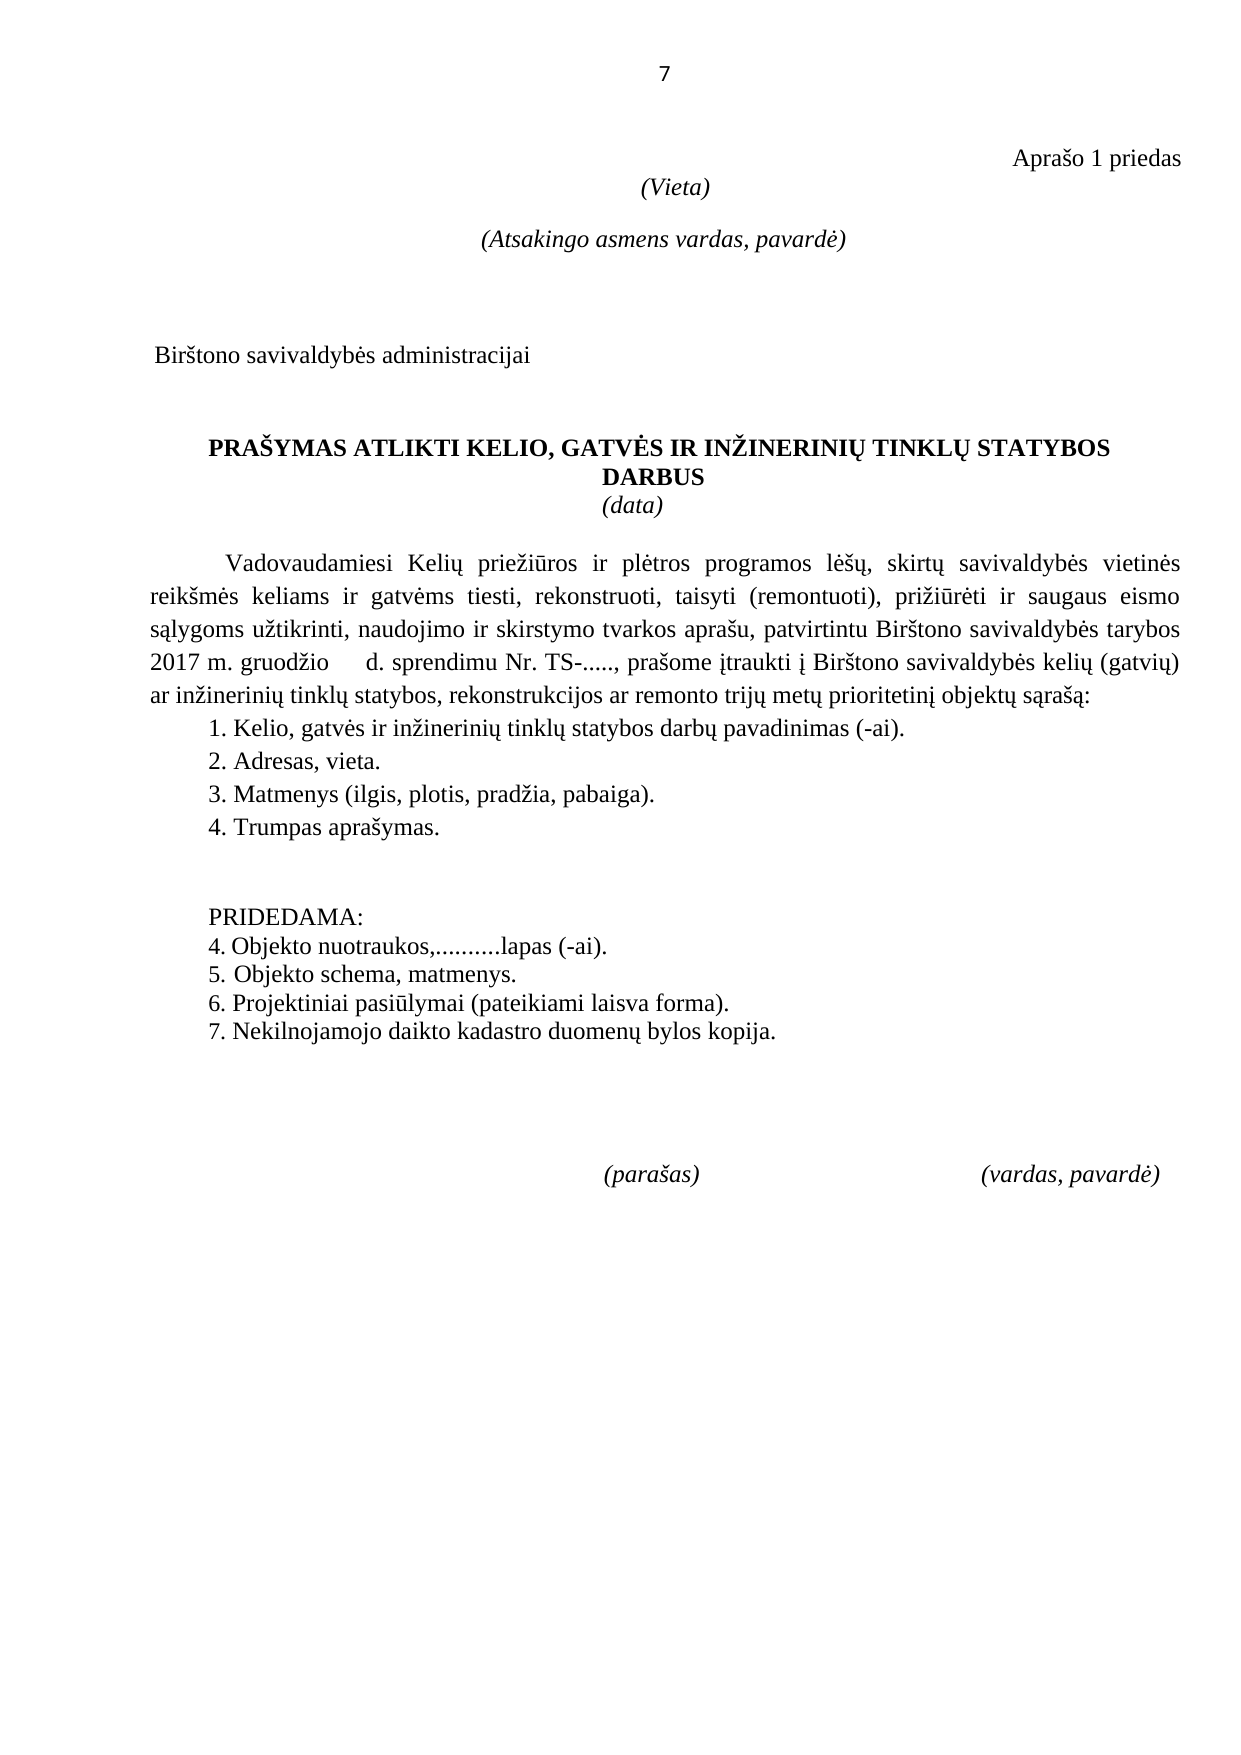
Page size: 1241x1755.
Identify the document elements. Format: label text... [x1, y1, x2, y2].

text (data) [602, 491, 1181, 519]
text 3. Matmenys (ilgis, plotis, pradžia, pabaiga). [208, 779, 1181, 808]
text Vadovaudamiesi Kelių priežiūros ir plėtros programos lėšų, skirtų savivaldybės vietinės reikšmės keliams ir gatvėms tiesti, rekonstruoti, taisyti (remontuoti), prižiūrėti ir saugaus eismo sąlygoms užtikrinti, naudojimo ir skirstymo tvarkos aprašu, patvirtintu Birštono savivaldybės tarybos 2017 m. gruodžio d. sprendimu Nr. TS-....., prašome įtraukti į Birštono savivaldybės kelių (gatvių) ar inžinerinių tinklų statybos, rekonstrukcijos ar remonto trijų metų prioritetinį objektų sąrašą: [150, 548, 1181, 709]
text DARBUS [602, 462, 1181, 491]
text 4. Trumpas aprašymas. [208, 812, 1181, 841]
text PRIDEDAMA: [208, 903, 1181, 931]
text 5. Objekto schema, matmenys. [208, 960, 1181, 988]
text 7. Nekilnojamojo daikto kadastro duomenų bylos kopija. [208, 1017, 1181, 1045]
text (Vieta) [602, 172, 1181, 201]
text PRAŠYMAS ATLIKTI KELIO, GATVĖS IR INŽINERINIŲ TINKLŲ STATYBOS [208, 433, 1181, 462]
text Aprašo 1 priedas [148, 145, 1181, 172]
text (Atsakingo asmens vardas, pavardė) [150, 201, 919, 259]
text 2. Adresas, vieta. [208, 746, 1181, 775]
text Birštono savivaldybės administracijai [148, 317, 919, 375]
text 1. Kelio, gatvės ir inžinerinių tinklų statybos darbų pavadinimas (-ai). [208, 713, 1181, 742]
text 6. Projektiniai pasiūlymai (pateikiami laisva forma). [208, 988, 1181, 1017]
text 4. Objekto nuotraukos, lapas (-ai). [208, 931, 1181, 960]
text (parašas) (vardas, pavardė) [158, 1159, 1181, 1188]
